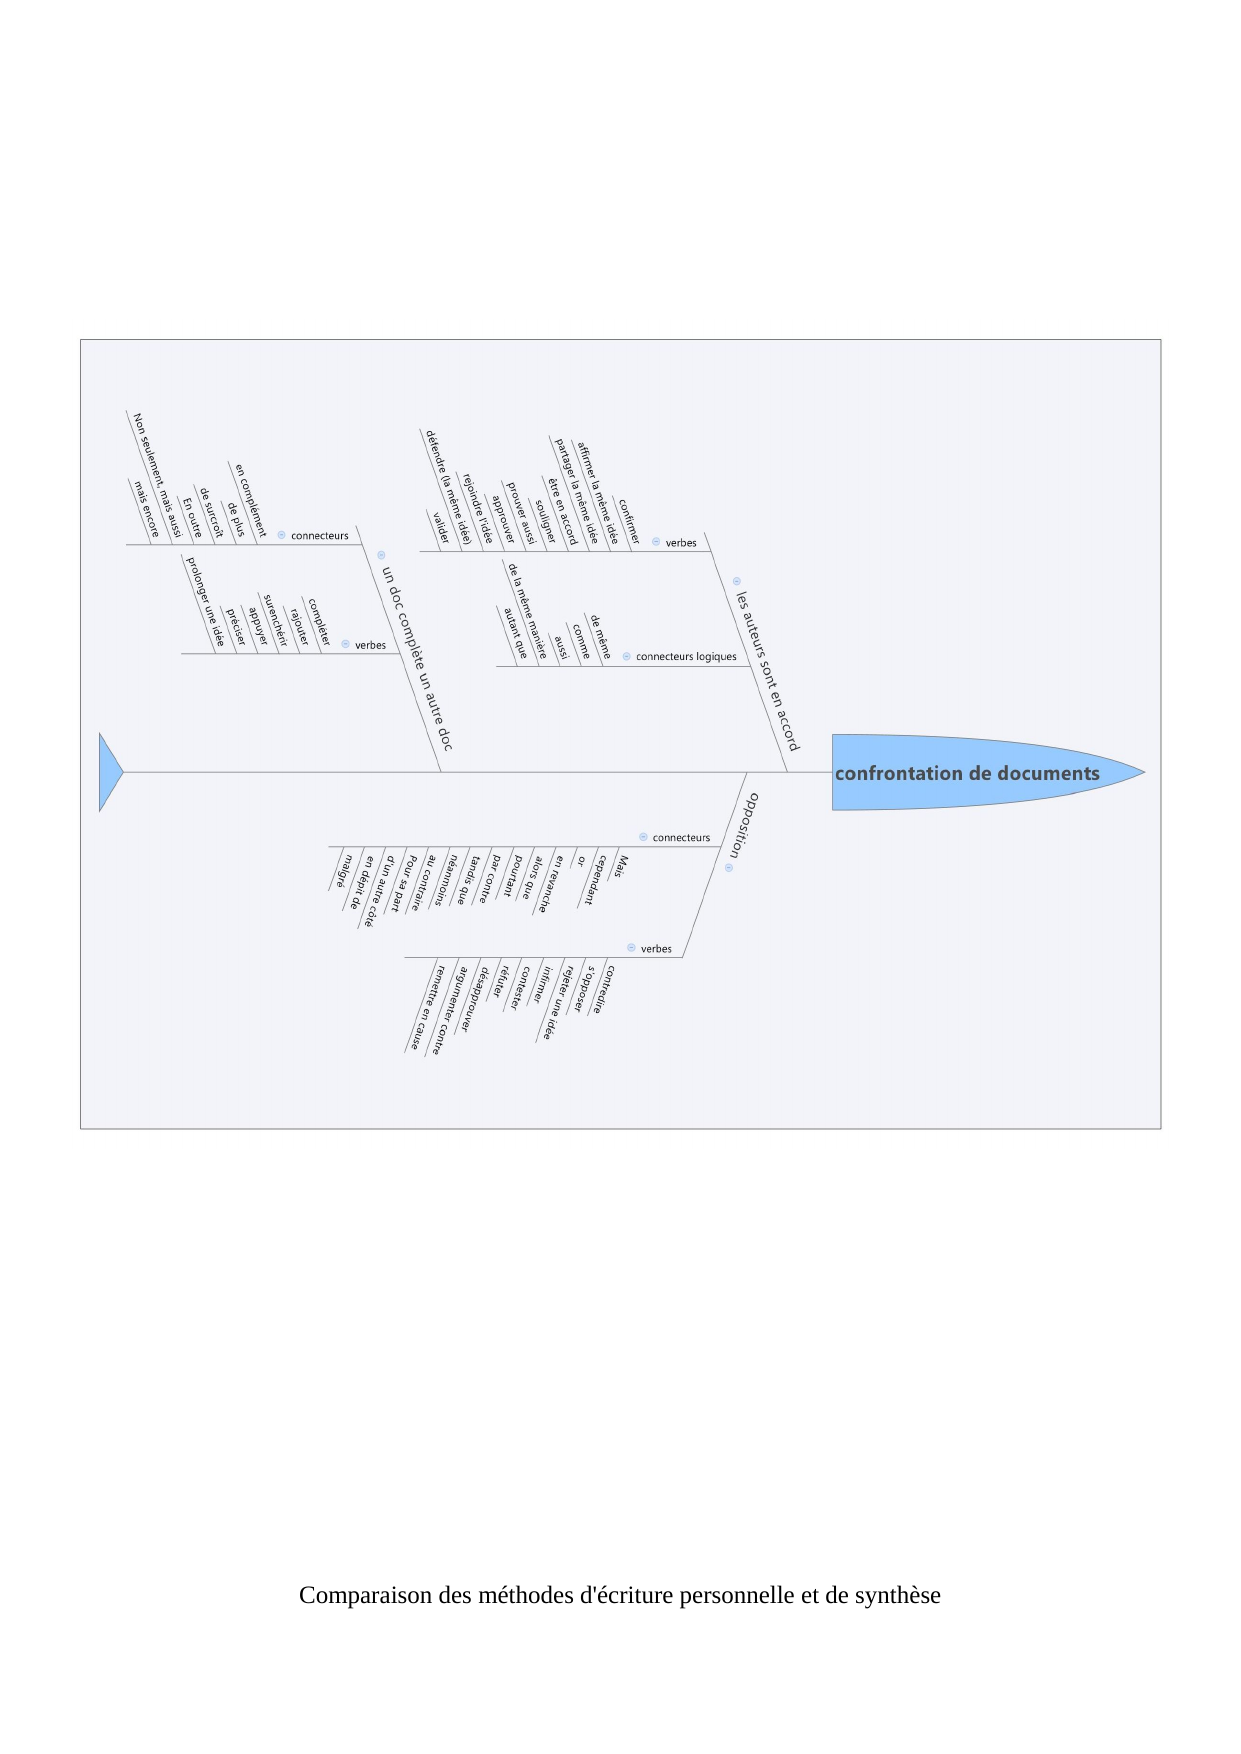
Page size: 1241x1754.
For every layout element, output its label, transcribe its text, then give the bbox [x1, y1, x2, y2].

picture [61, 319, 1179, 1149]
text Comparaison des méthodes d'écriture personnelle et de synthèse [118, 1580, 1122, 1608]
